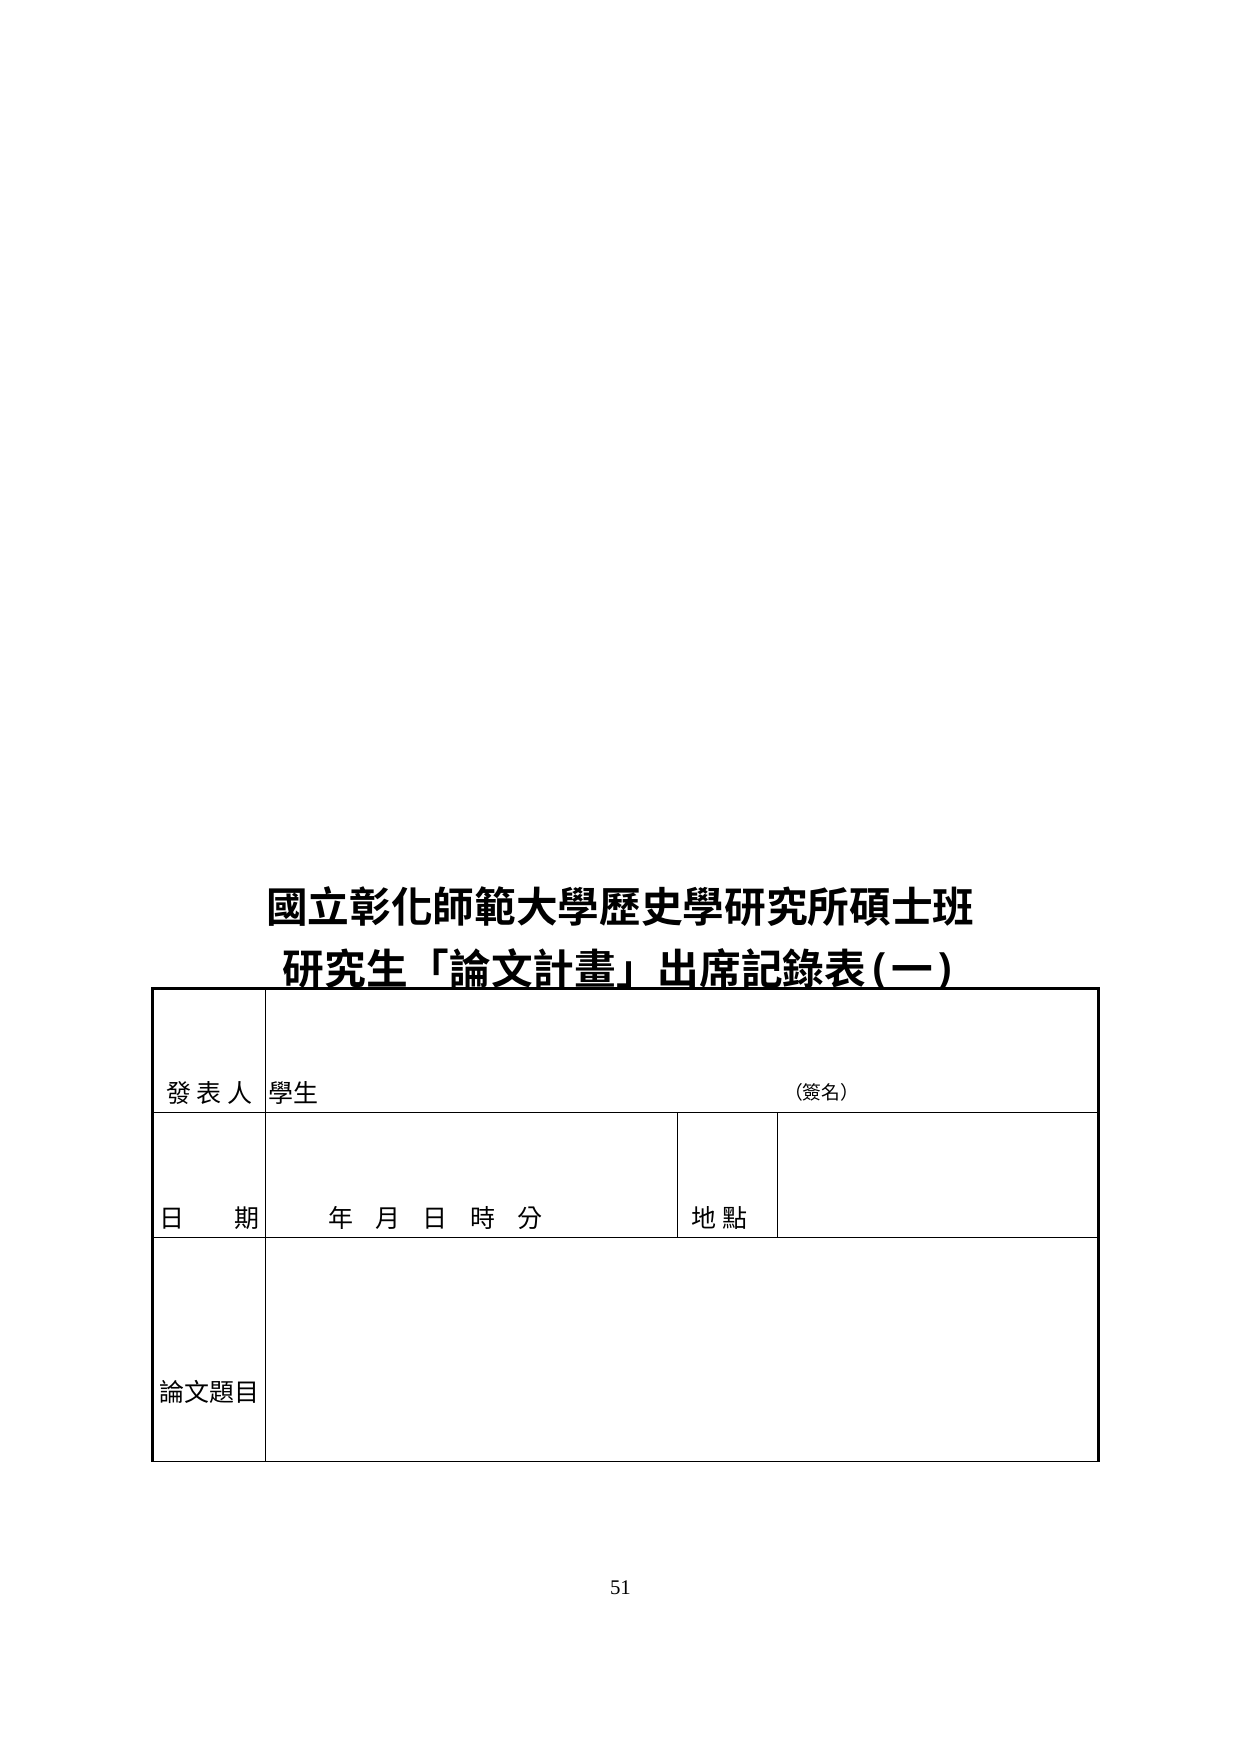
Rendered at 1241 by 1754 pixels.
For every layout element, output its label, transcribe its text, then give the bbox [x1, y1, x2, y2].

table_cell 地 點 [678, 1113, 777, 1237]
table_cell [778, 1113, 1097, 1237]
table_cell 年 月 日 時 分 [266, 1113, 677, 1237]
text 國立彰化師範大學歷史學研究所碩士班 [150, 862, 1090, 925]
text 研究生「論文計畫」出席記錄表(一) [150, 925, 1090, 987]
table_header 學生 （簽名） [266, 990, 1097, 1112]
table_header 發 表 人 [154, 990, 265, 1112]
table_cell 日 期 [154, 1113, 265, 1237]
table_cell [266, 1238, 1097, 1461]
table_cell 論文題目 [154, 1238, 265, 1461]
